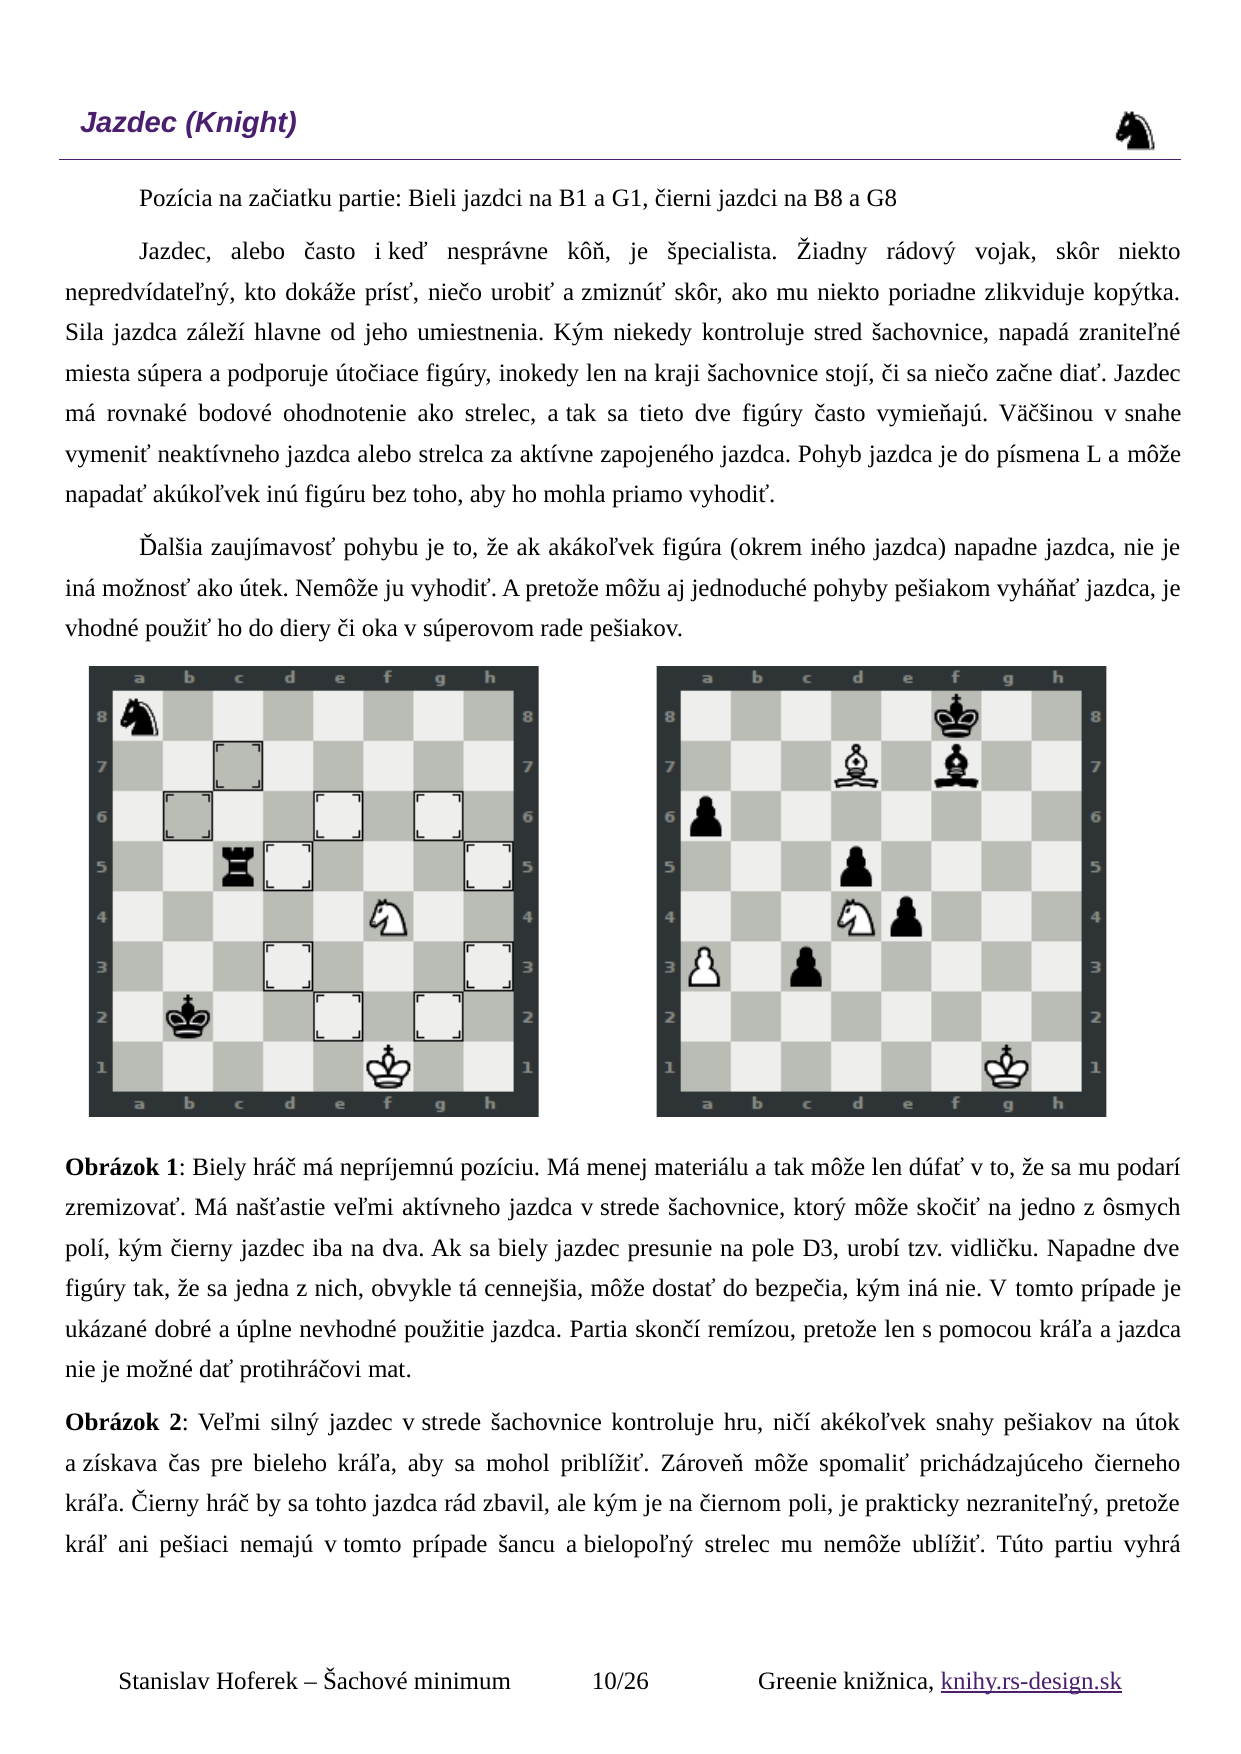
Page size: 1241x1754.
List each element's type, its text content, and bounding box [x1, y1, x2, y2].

picture [1110, 104, 1161, 155]
text Pozícia na začiatku partie: Bieli jazdci na B1 a G1, čierni jazdci na B8 a G8 [65, 183, 1181, 212]
picture [656, 666, 1107, 1117]
text Ďalšia zaujímavosť pohybu je to, že ak akákoľvek figúra (okrem iného jazdca) napadne jazdca, nie je iná možnosť ako útek. Nemôže ju vyhodiť. A pretože môžu aj jednoduché pohyby pešiakom vyháňať jazdca, je vhodné použiť ho do diery či oka v súperovom rade pešiakov. [65, 532, 1181, 642]
subtitle Jazdec (Knight) [59, 84, 1181, 159]
text Obrázok 2: Veľmi silný jazdec v strede šachovnice kontroluje hru, ničí akékoľvek snahy pešiakov na útok a získava čas pre bieleho kráľa, aby sa mohol priblížiť. Zároveň môže spomaliť prichádzajúceho čierneho kráľa. Čierny hráč by sa tohto jazdca rád zbavil, ale kým je na čiernom poli, je prakticky nezraniteľný, pretože kráľ ani pešiaci nemajú v tomto prípade šancu a bielopoľný strelec mu nemôže ublížiť. Túto partiu vyhrá [65, 1407, 1181, 1558]
text Jazdec, alebo často i keď nesprávne kôň, je špecialista. Žiadny rádový vojak, skôr niekto nepredvídateľný, kto dokáže prísť, niečo urobiť a zmiznúť skôr, ako mu niekto poriadne zlikviduje kopýtka. Sila jazdca záleží hlavne od jeho umiestnenia. Kým niekedy kontroluje stred šachovnice, napadá zraniteľné miesta súpera a podporuje útočiace figúry, inokedy len na kraji šachovnice stojí, či sa niečo začne diať. Jazdec má rovnaké bodové ohodnotenie ako strelec, a tak sa tieto dve figúry často vymieňajú. Väčšinou v snahe vymeniť neaktívneho jazdca alebo strelca za aktívne zapojeného jazdca. Pohyb jazdca je do písmena L a môže napadať akúkoľvek inú figúru bez toho, aby ho mohla priamo vyhodiť. [65, 236, 1181, 508]
text Obrázok 1: Biely hráč má nepríjemnú pozíciu. Má menej materiálu a tak môže len dúfať v to, že sa mu podarí zremizovať. Má našťastie veľmi aktívneho jazdca v strede šachovnice, ktorý môže skočiť na jedno z ôsmych polí, kým čierny jazdec iba na dva. Ak sa biely jazdec presunie na pole D3, urobí tzv. vidličku. Napadne dve figúry tak, že sa jedna z nich, obvykle tá cennejšia, môže dostať do bezpečia, kým iná nie. V tomto prípade je ukázané dobré a úplne nevhodné použitie jazdca. Partia skončí remízou, pretože len s pomocou kráľa a jazdca nie je možné dať protihráčovi mat. [65, 666, 1181, 1383]
picture [88, 666, 539, 1117]
